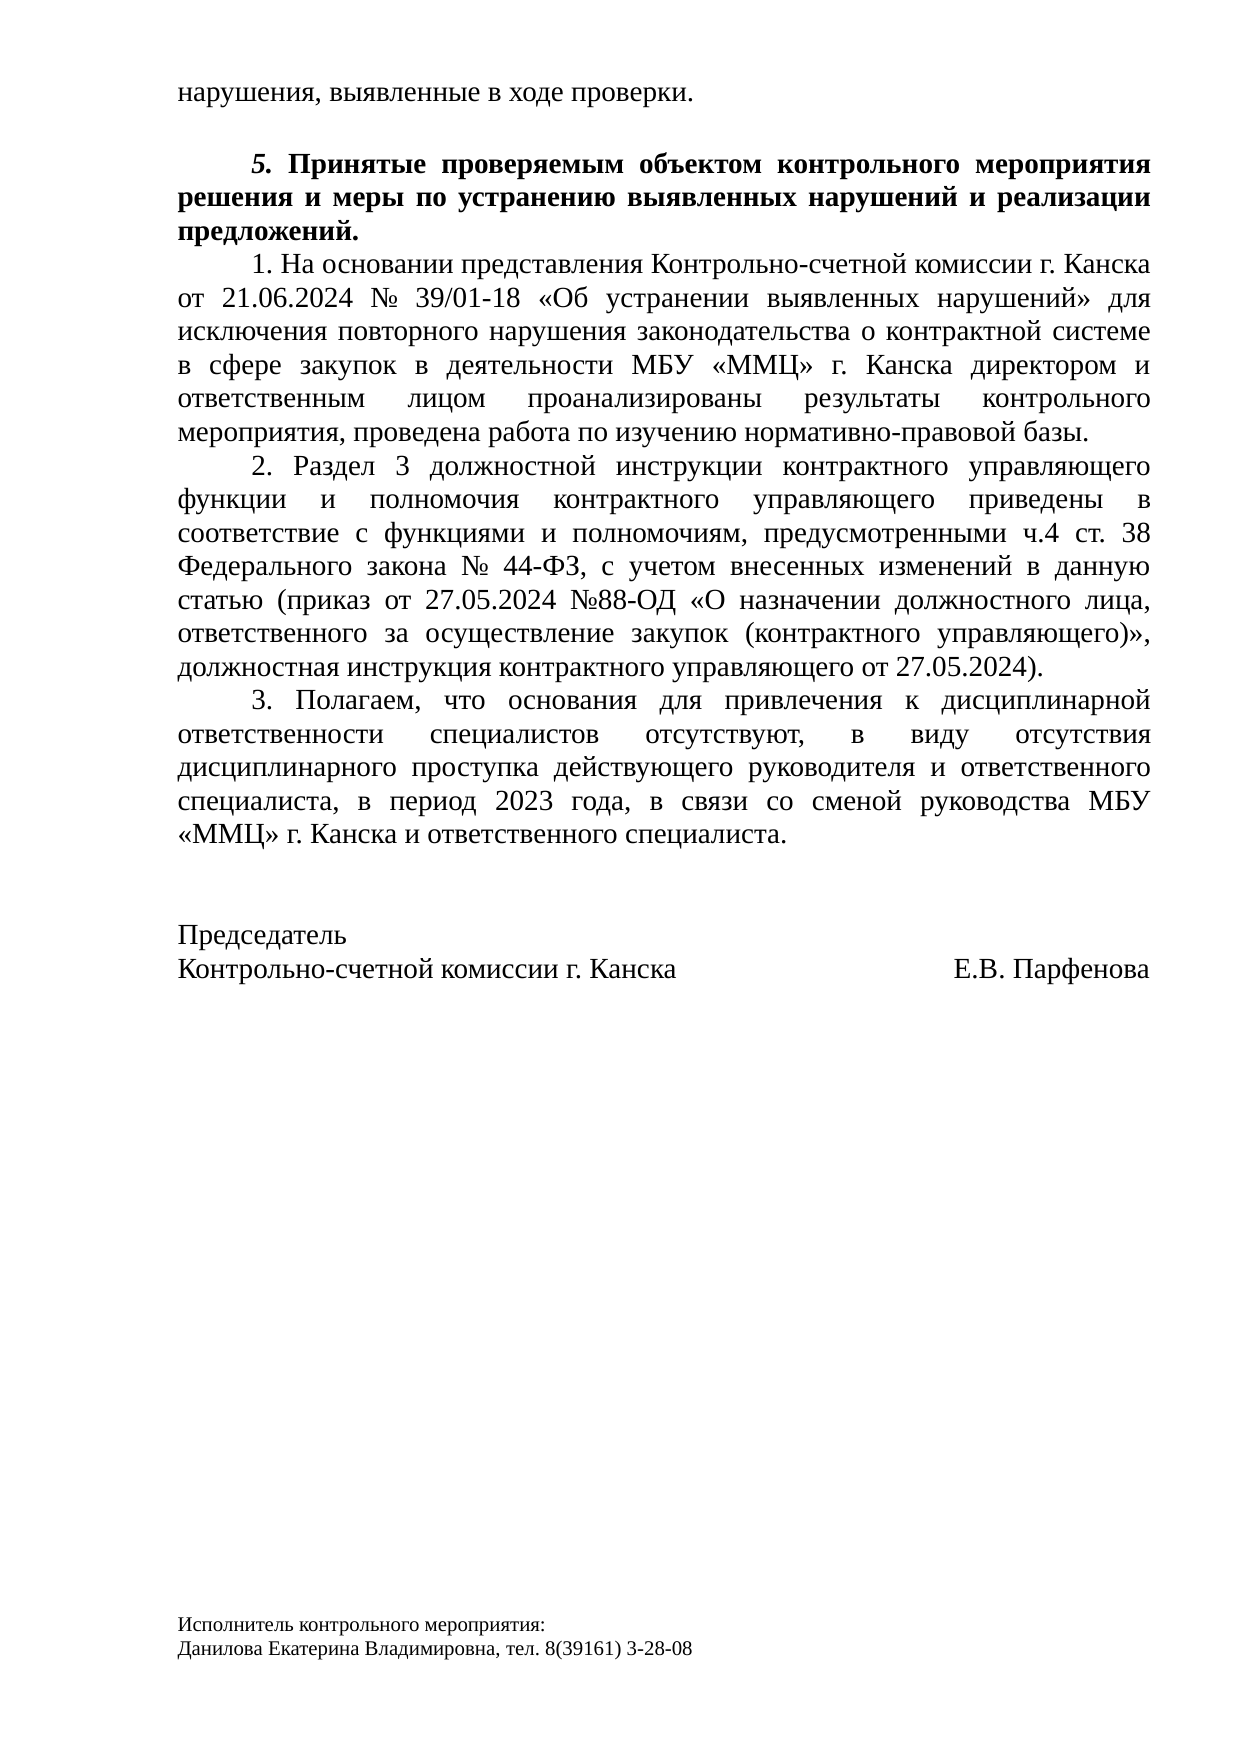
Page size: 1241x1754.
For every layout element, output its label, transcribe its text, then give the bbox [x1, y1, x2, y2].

text Данилова Екатерина Владимировна, тел. 8(39161) 3-28-08 [177, 1636, 1152, 1660]
text 5. Принятые проверяемым объектом контрольного мероприятия решения и меры по устранению выявленных нарушений и реализации предложений. [177, 146, 1152, 246]
text Исполнитель контрольного мероприятия: [177, 1612, 1152, 1636]
text нарушения, выявленные в ходе проверки. [177, 74, 1152, 107]
text Контрольно-счетной комиссии г. Канска Е.В. Парфенова [177, 951, 1152, 984]
text 1. На основании представления Контрольно-счетной комиссии г. Канска от 21.06.2024 № 39/01-18 «Об устранении выявленных нарушений» для исключения повторного нарушения законодательства о контрактной системе в сфере закупок в деятельности МБУ «ММЦ» г. Канска директором и ответственным лицом проанализированы результаты контрольного мероприятия, проведена работа по изучению нормативно-правовой базы. [177, 246, 1152, 448]
text Председатель [177, 917, 1152, 951]
text 3. Полагаем, что основания для привлечения к дисциплинарной ответственности специалистов отсутствуют, в виду отсутствия дисциплинарного проступка действующего руководителя и ответственного специалиста, в период 2023 года, в связи со сменой руководства МБУ «ММЦ» г. Канска и ответственного специалиста. [177, 682, 1152, 850]
text 2. Раздел 3 должностной инструкции контрактного управляющего функции и полномочия контрактного управляющего приведены в соответствие с функциями и полномочиям, предусмотренными ч.4 ст. 38 Федерального закона № 44-ФЗ, с учетом внесенных изменений в данную статью (приказ от 27.05.2024 №88-ОД «О назначении должностного лица, ответственного за осуществление закупок (контрактного управляющего)», должностная инструкция контрактного управляющего от 27.05.2024). [177, 448, 1152, 682]
